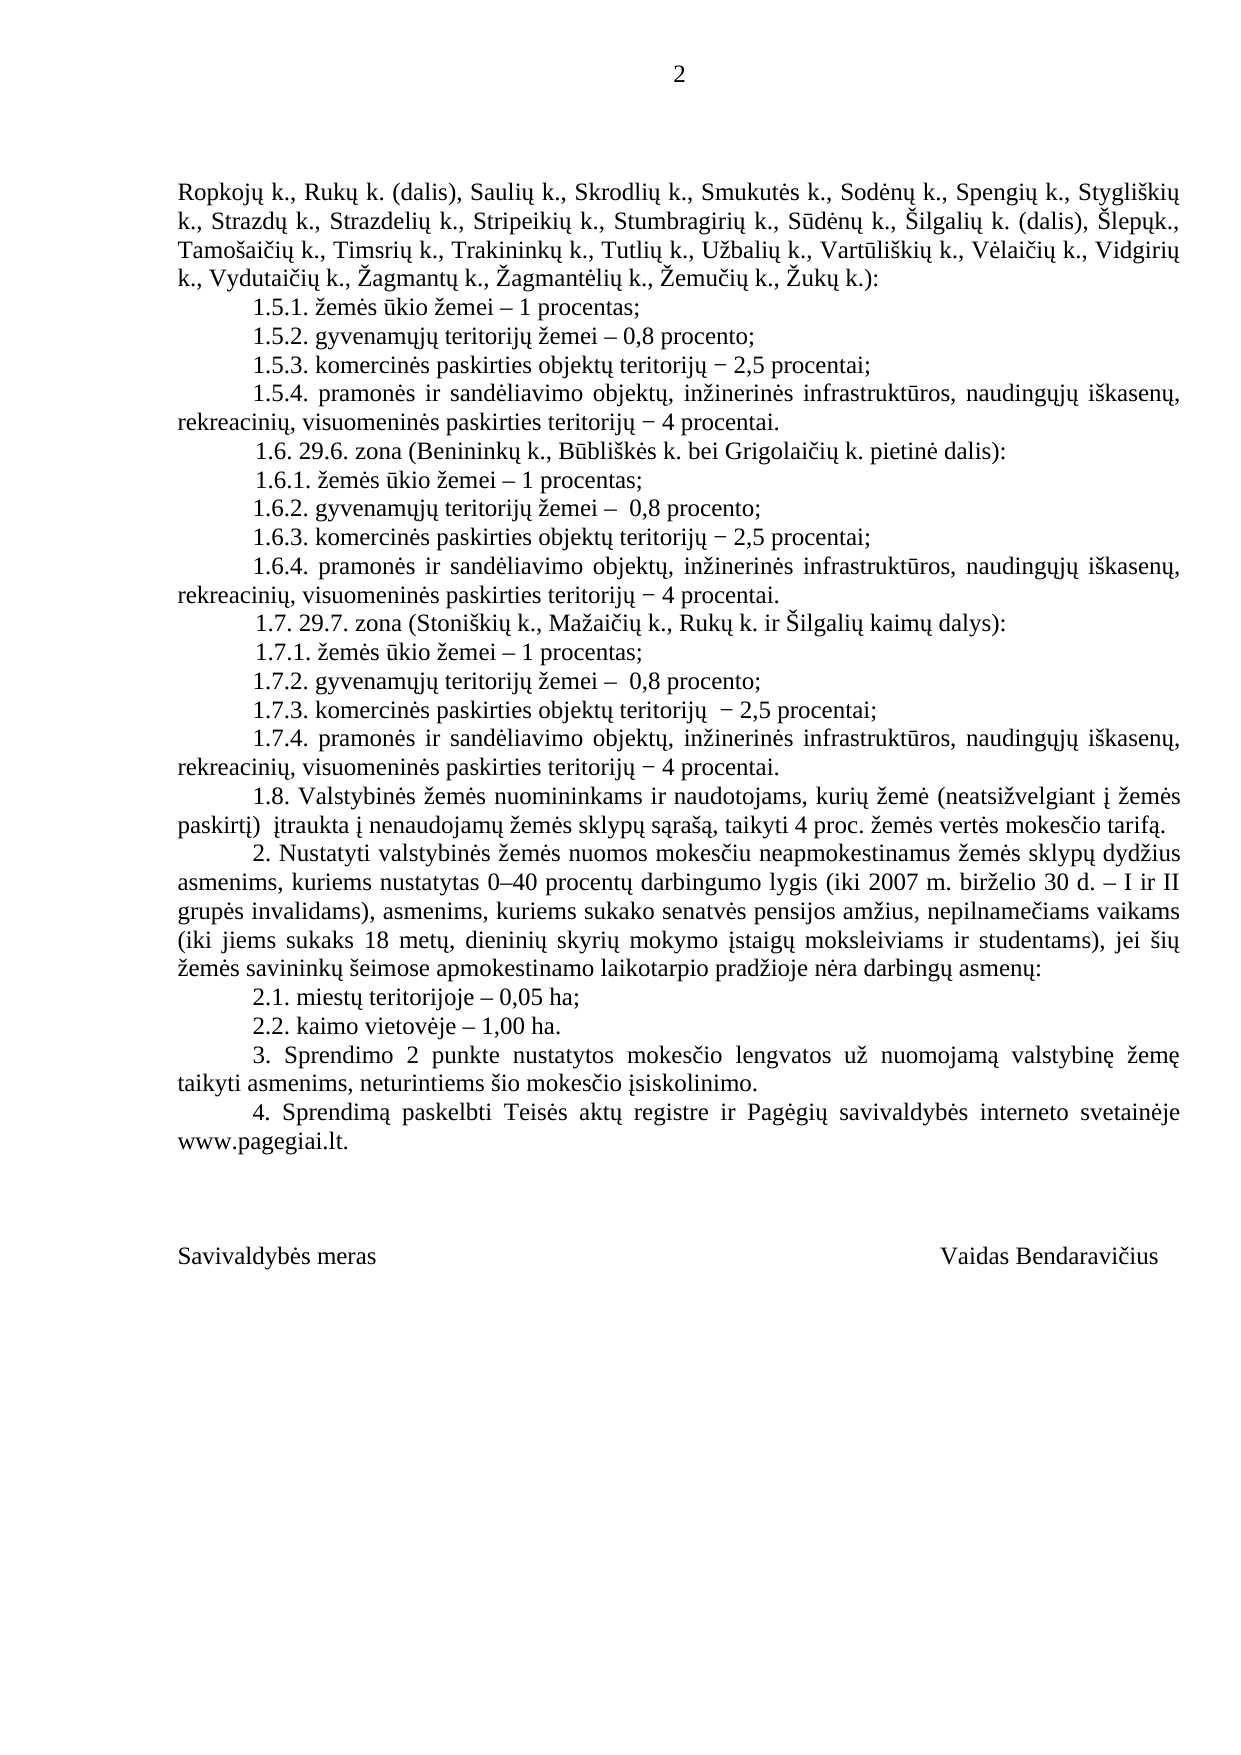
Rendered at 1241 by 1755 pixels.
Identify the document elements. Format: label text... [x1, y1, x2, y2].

text 1.6.2. gyvenamųjų teritorijų žemei – 0,8 procento; [177, 493, 1181, 522]
text 1.6.4. pramonės ir sandėliavimo objektų, inžinerinės infrastruktūros, naudingųjų iškasenų, rekreacinių, visuomeninės paskirties teritorijų − 4 procentai. [177, 551, 1181, 608]
text 2. Nustatyti valstybinės žemės nuomos mokesčiu neapmokestinamus žemės sklypų dydžius asmenims, kuriems nustatytas 0–40 procentų darbingumo lygis (iki 2007 m. birželio 30 d. – I ir II grupės invalidams), asmenims, kuriems sukako senatvės pensijos amžius, nepilnamečiams vaikams (iki jiems sukaks 18 metų, dieninių skyrių mokymo įstaigų moksleiviams ir studentams), jei šių žemės savininkų šeimose apmokestinamo laikotarpio pradžioje nėra darbingų asmenų: [177, 838, 1181, 982]
text 1.5.2. gyvenamųjų teritorijų žemei – 0,8 procento; [177, 321, 1181, 350]
text Ropkojų k., Rukų k. (dalis), Saulių k., Skrodlių k., Smukutės k., Sodėnų k., Spengių k., Stygliškių k., Strazdų k., Strazdelių k., Stripeikių k., Stumbragirių k., Sūdėnų k., Šilgalių k. (dalis), Šlepųk., Tamošaičių k., Timsrių k., Trakininkų k., Tutlių k., Užbalių k., Vartūliškių k., Vėlaičių k., Vidgirių k., Vydutaičių k., Žagmantų k., Žagmantėlių k., Žemučių k., Žukų k.): [177, 177, 1181, 292]
text 2.2. kaimo vietovėje – 1,00 ha. [177, 1011, 1181, 1040]
text 1.5.4. pramonės ir sandėliavimo objektų, inžinerinės infrastruktūros, naudingųjų iškasenų, rekreacinių, visuomeninės paskirties teritorijų − 4 procentai. [177, 378, 1181, 436]
text Savivaldybės meras Vaidas Bendaravičius [177, 1241, 1181, 1270]
text 1.5.3. komercinės paskirties objektų teritorijų − 2,5 procentai; [177, 350, 1181, 378]
text 3. Sprendimo 2 punkte nustatytos mokesčio lengvatos už nuomojamą valstybinę žemę taikyti asmenims, neturintiems šio mokesčio įsiskolinimo. [177, 1040, 1181, 1097]
text 1.7.3. komercinės paskirties objektų teritorijų − 2,5 procentai; [177, 695, 1181, 723]
text 1.6.1. žemės ūkio žemei – 1 procentas; [177, 465, 1181, 493]
text 1.7.2. gyvenamųjų teritorijų žemei – 0,8 procento; [177, 666, 1181, 695]
text 1.7.1. žemės ūkio žemei – 1 procentas; [177, 637, 1181, 666]
text 1.7. 29.7. zona (Stoniškių k., Mažaičių k., Rukų k. ir Šilgalių kaimų dalys): [177, 608, 1181, 637]
text 4. Sprendimą paskelbti Teisės aktų registre ir Pagėgių savivaldybės interneto svetainėje www.pagegiai.lt. [177, 1097, 1181, 1155]
text 1.6. 29.6. zona (Benininkų k., Būbliškės k. bei Grigolaičių k. pietinė dalis): [177, 436, 1181, 465]
text 2.1. miestų teritorijoje – 0,05 ha; [177, 982, 1181, 1011]
text 1.8. Valstybinės žemės nuomininkams ir naudotojams, kurių žemė (neatsižvelgiant į žemės paskirtį) įtraukta į nenaudojamų žemės sklypų sąrašą, taikyti 4 proc. žemės vertės mokesčio tarifą. [177, 781, 1181, 838]
text 1.5.1. žemės ūkio žemei – 1 procentas; [177, 292, 1181, 321]
text 1.6.3. komercinės paskirties objektų teritorijų − 2,5 procentai; [177, 522, 1181, 551]
text 1.7.4. pramonės ir sandėliavimo objektų, inžinerinės infrastruktūros, naudingųjų iškasenų, rekreacinių, visuomeninės paskirties teritorijų − 4 procentai. [177, 723, 1181, 781]
